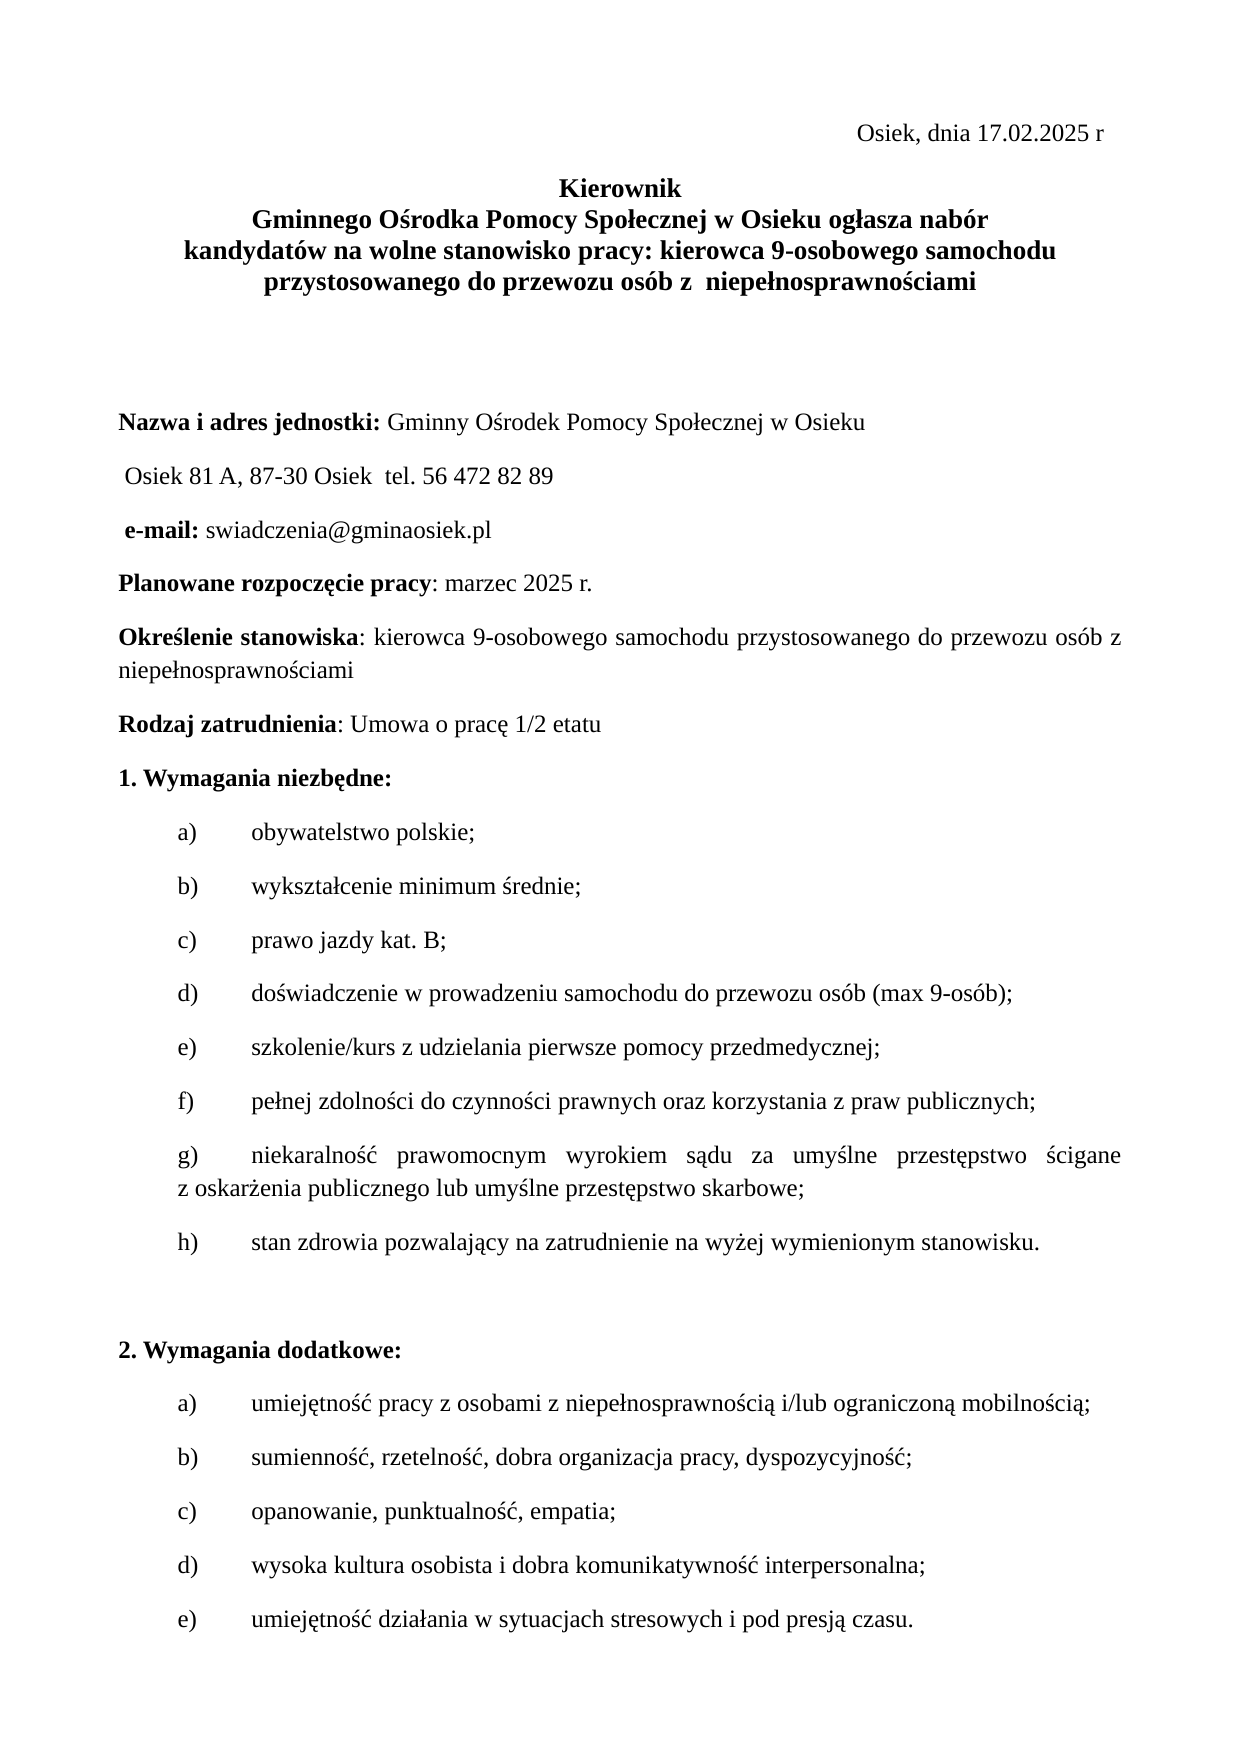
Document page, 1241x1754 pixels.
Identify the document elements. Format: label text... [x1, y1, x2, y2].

list wysoka kultura osobista i dobra komunikatywność interpersonalna; [177, 1550, 1122, 1579]
list umiejętność pracy z osobami z niepełnosprawnością i/lub ograniczoną mobilnością; [177, 1388, 1122, 1417]
text Określenie stanowiska: kierowca 9-osobowego samochodu przystosowanego do przewozu osób z niepełnosprawnościami [118, 622, 1122, 684]
list stan zdrowia pozwalający na zatrudnienie na wyżej wymienionym stanowisku. [177, 1227, 1122, 1256]
list pełnej zdolności do czynności prawnych oraz korzystania z praw publicznych; [177, 1086, 1122, 1115]
list obywatelstwo polskie; [177, 817, 1122, 846]
list szkolenie/kurs z udzielania pierwsze pomocy przedmedycznej; [177, 1032, 1122, 1061]
text Planowane rozpoczęcie pracy: marzec 2025 r. [118, 568, 1122, 597]
text Kierownik [118, 172, 1122, 203]
text Osiek 81 A, 87-30 Osiek tel. 56 472 82 89 [118, 461, 1122, 489]
text Osiek, dnia 17.02.2025 r [118, 118, 1122, 147]
text Gminnego Ośrodka Pomocy Społecznej w Osieku ogłasza nabór [118, 203, 1122, 234]
text kandydatów na wolne stanowisko pracy: kierowca 9-osobowego samochodu przystosowanego do przewozu osób z niepełnosprawnościami [118, 234, 1122, 297]
list wykształcenie minimum średnie; [177, 871, 1122, 899]
text 1. Wymagania niezbędne: [118, 763, 1122, 792]
list umiejętność działania w sytuacjach stresowych i pod presją czasu. [177, 1604, 1122, 1633]
list niekaralność prawomocnym wyrokiem sądu za umyślne przestępstwo ścigane z oskarżenia publicznego lub umyślne przestępstwo skarbowe; [177, 1140, 1122, 1202]
text Rodzaj zatrudnienia: Umowa o pracę 1/2 etatu [118, 709, 1122, 738]
list opanowanie, punktualność, empatia; [177, 1496, 1122, 1525]
list doświadczenie w prowadzeniu samochodu do przewozu osób (max 9-osób); [177, 978, 1122, 1007]
list sumienność, rzetelność, dobra organizacja pracy, dyspozycyjność; [177, 1442, 1122, 1471]
text e-mail: swiadczenia@gminaosiek.pl [118, 515, 1122, 543]
text 2. Wymagania dodatkowe: [118, 1335, 1122, 1363]
list prawo jazdy kat. B; [177, 925, 1122, 953]
text Nazwa i adres jednostki: Gminny Ośrodek Pomocy Społecznej w Osieku [118, 407, 1122, 436]
